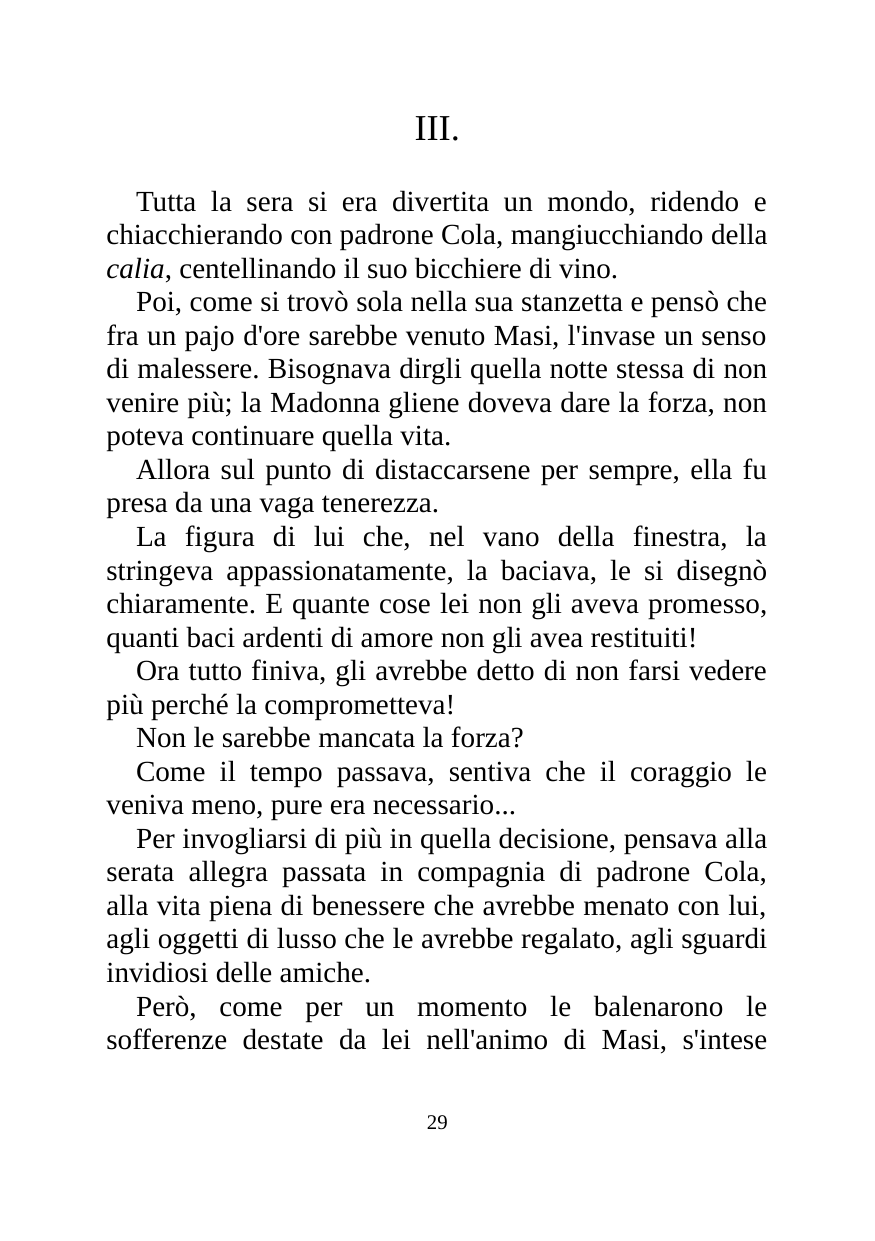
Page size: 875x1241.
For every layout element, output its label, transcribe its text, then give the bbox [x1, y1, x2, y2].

text Poi, come si trovò sola nella sua stanzetta e pensò che fra un pajo d'ore sarebbe venuto Masi, l'invase un senso di malessere. Bisognava dirgli quella notte stessa di non venire più; la Madonna gliene doveva dare la forza, non poteva continuare quella vita. [106, 284, 768, 452]
subtitle III. [106, 106, 768, 148]
text Allora sul punto di distaccarsene per sempre, ella fu presa da una vaga tenerezza. [106, 452, 768, 519]
text Per invogliarsi di più in quella decisione, pensava alla serata allegra passata in compagnia di padrone Cola, alla vita piena di benessere che avrebbe menato con lui, agli oggetti di lusso che le avrebbe regalato, agli sguardi invidiosi delle amiche. [106, 821, 768, 989]
text Come il tempo passava, sentiva che il coraggio le veniva meno, pure era necessario... [106, 754, 768, 821]
text La figura di lui che, nel vano della finestra, la stringeva appassionatamente, la baciava, le si disegnò chiaramente. E quante cose lei non gli aveva promesso, quanti baci ardenti di amore non gli avea restituiti! [106, 519, 768, 653]
text Non le sarebbe mancata la forza? [106, 720, 768, 754]
text Ora tutto finiva, gli avrebbe detto di non farsi vedere più perché la comprometteva! [106, 653, 768, 720]
text Però, come per un momento le balenarono le sofferenze destate da lei nell'animo di Masi, s'intese [106, 989, 768, 1056]
text Tutta la sera si era divertita un mondo, ridendo e chiacchierando con padrone Cola, mangiucchiando della calia, centellinando il suo bicchiere di vino. [106, 184, 768, 284]
